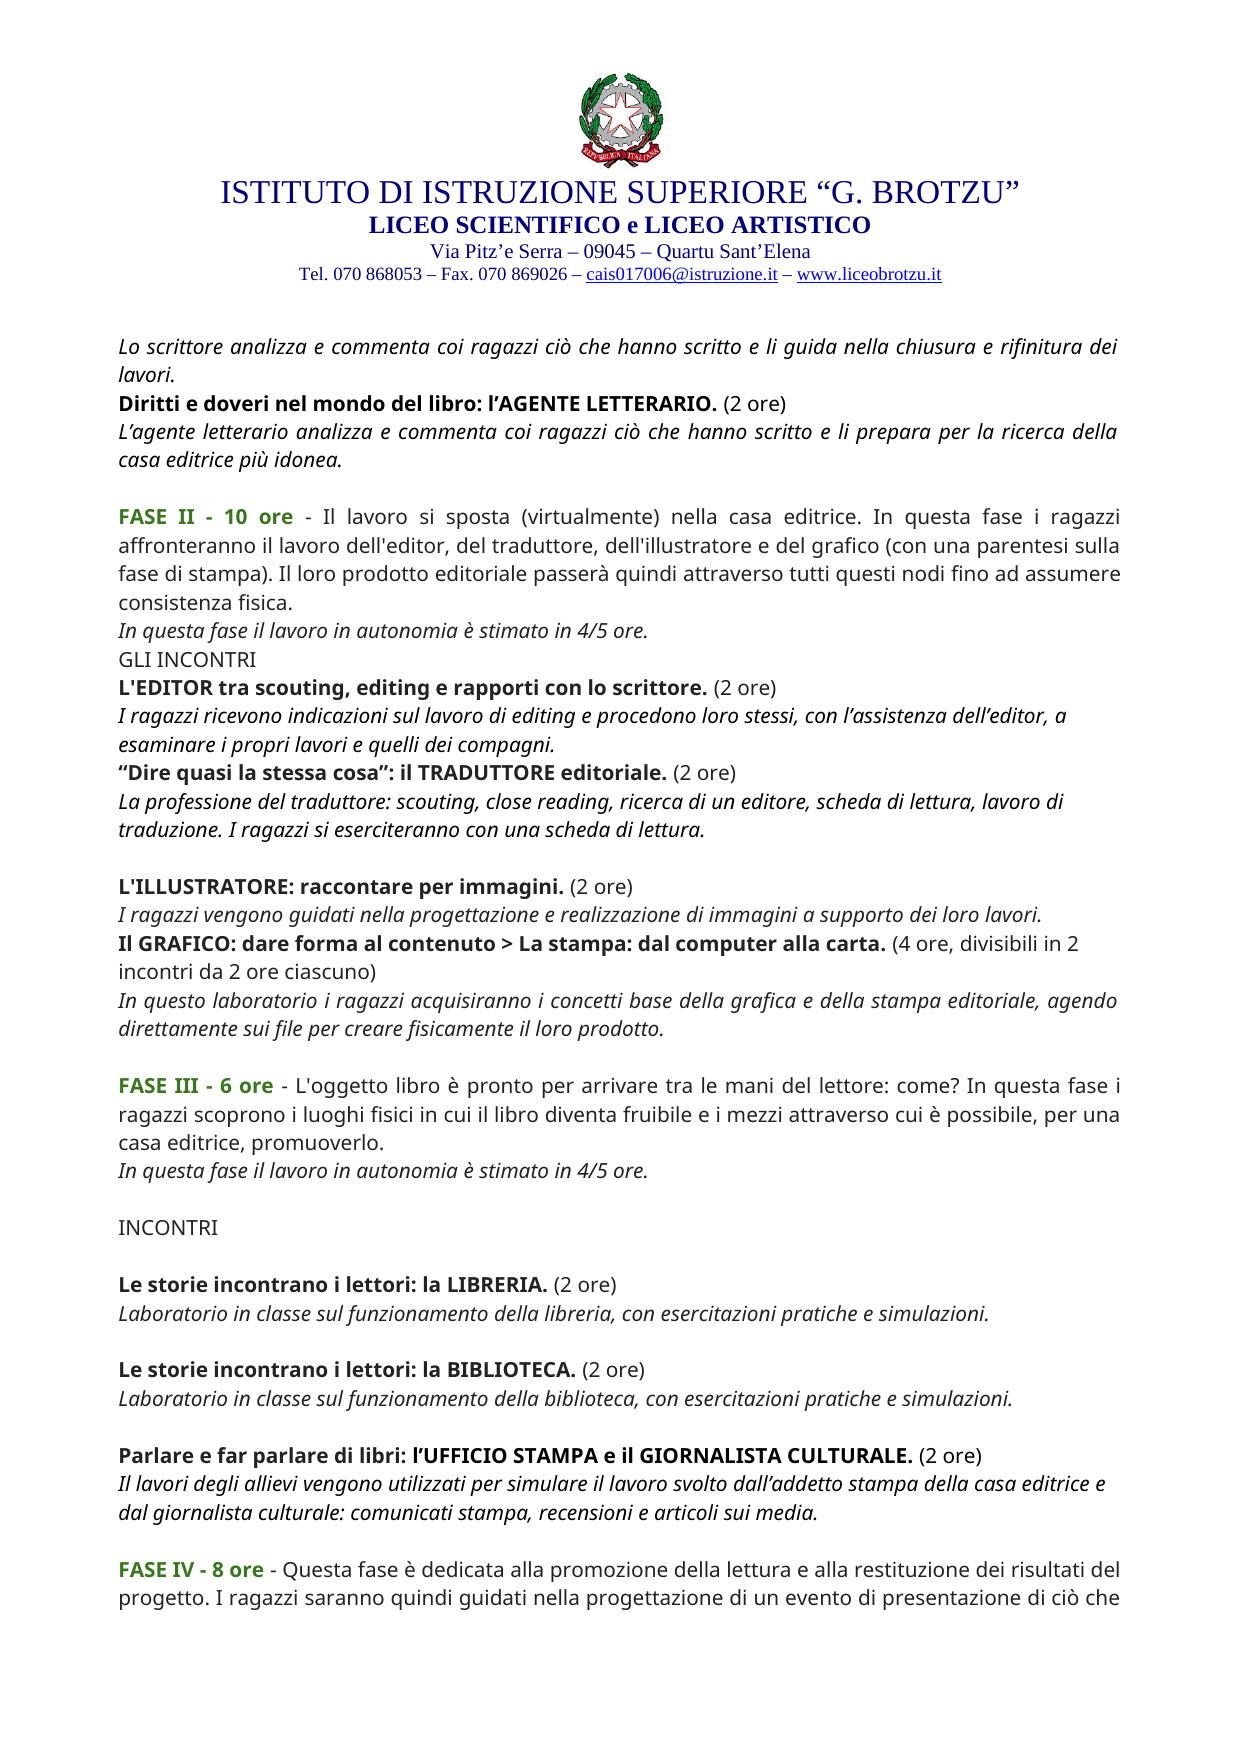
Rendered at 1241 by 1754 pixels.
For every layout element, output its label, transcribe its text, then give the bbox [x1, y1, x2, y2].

text I ragazzi ricevono indicazioni sul lavoro di editing e procedono loro stessi, con l’assistenza dell’editor, a esaminare i propri lavori e quelli dei compagni. [118, 702, 1122, 758]
text Le storie incontrano i lettori: la BIBLIOTECA. (2 ore) [118, 1356, 1122, 1384]
text Parlare e far parlare di libri: l’UFFICIO STAMPA e il GIORNALISTA CULTURALE. (2 ore) [118, 1441, 1122, 1469]
text Laboratorio in classe sul funzionamento della biblioteca, con esercitazioni pratiche e simulazioni. [118, 1384, 1122, 1412]
text La professione del traduttore: scouting, close reading, ricerca di un editore, scheda di lettura, lavoro di traduzione. I ragazzi si eserciteranno con una scheda di lettura. [118, 787, 1122, 844]
picture [508, 73, 732, 173]
text In questa fase il lavoro in autonomia è stimato in 4/5 ore. [118, 616, 1122, 645]
text FASE III - 6 ore - L'oggetto libro è pronto per arrivare tra le mani del lettore: come? In questa fase i ragazzi scoprono i luoghi fisici in cui il libro diventa fruibile e i mezzi attraverso cui è possibile, per una casa editrice, promuoverlo. [118, 1071, 1122, 1157]
text INCONTRI [118, 1213, 1122, 1242]
text GLI INCONTRI [118, 645, 1122, 673]
text L'EDITOR tra scouting, editing e rapporti con lo scrittore. (2 ore) [118, 673, 1122, 702]
text Diritti e doveri nel mondo del libro: l’AGENTE LETTERARIO. (2 ore) [118, 389, 1122, 417]
text Lo scrittore analizza e commenta coi ragazzi ciò che hanno scritto e li guida nella chiusura e rifinitura dei lavori. [118, 332, 1122, 389]
text L'ILLUSTRATORE: raccontare per immagini. (2 ore) [118, 872, 1122, 901]
text Il lavori degli allievi vengono utilizzati per simulare il lavoro svolto dall’addetto stampa della casa editrice e dal giornalista culturale: comunicati stampa, recensioni e articoli sui media. [118, 1469, 1122, 1526]
text “Dire quasi la stessa cosa”: il TRADUTTORE editoriale. (2 ore) [118, 758, 1122, 787]
text Il GRAFICO: dare forma al contenuto > La stampa: dal computer alla carta. (4 ore, divisibili in 2 incontri da 2 ore ciascuno) [118, 929, 1122, 986]
text I ragazzi vengono guidati nella progettazione e realizzazione di immagini a supporto dei loro lavori. [118, 901, 1122, 929]
text Le storie incontrano i lettori: la LIBRERIA. (2 ore) [118, 1270, 1122, 1299]
text FASE II - 10 ore - Il lavoro si sposta (virtualmente) nella casa editrice. In questa fase i ragazzi affronteranno il lavoro dell'editor, del traduttore, dell'illustratore e del grafico (con una parentesi sulla fase di stampa). Il loro prodotto editoriale passerà quindi attraverso tutti questi nodi fino ad assumere consistenza fisica. [118, 502, 1122, 616]
text L’agente letterario analizza e commenta coi ragazzi ciò che hanno scritto e li prepara per la ricerca della casa editrice più idonea. [118, 417, 1122, 474]
text FASE IV - 8 ore - Questa fase è dedicata alla promozione della lettura e alla restituzione dei risultati del progetto. I ragazzi saranno quindi guidati nella progettazione di un evento di presentazione di ciò che [118, 1555, 1122, 1612]
text Laboratorio in classe sul funzionamento della libreria, con esercitazioni pratiche e simulazioni. [118, 1299, 1122, 1327]
text In questo laboratorio i ragazzi acquisiranno i concetti base della grafica e della stampa editoriale, agendo direttamente sui file per creare fisicamente il loro prodotto. [118, 986, 1122, 1043]
text In questa fase il lavoro in autonomia è stimato in 4/5 ore. [118, 1157, 1122, 1185]
